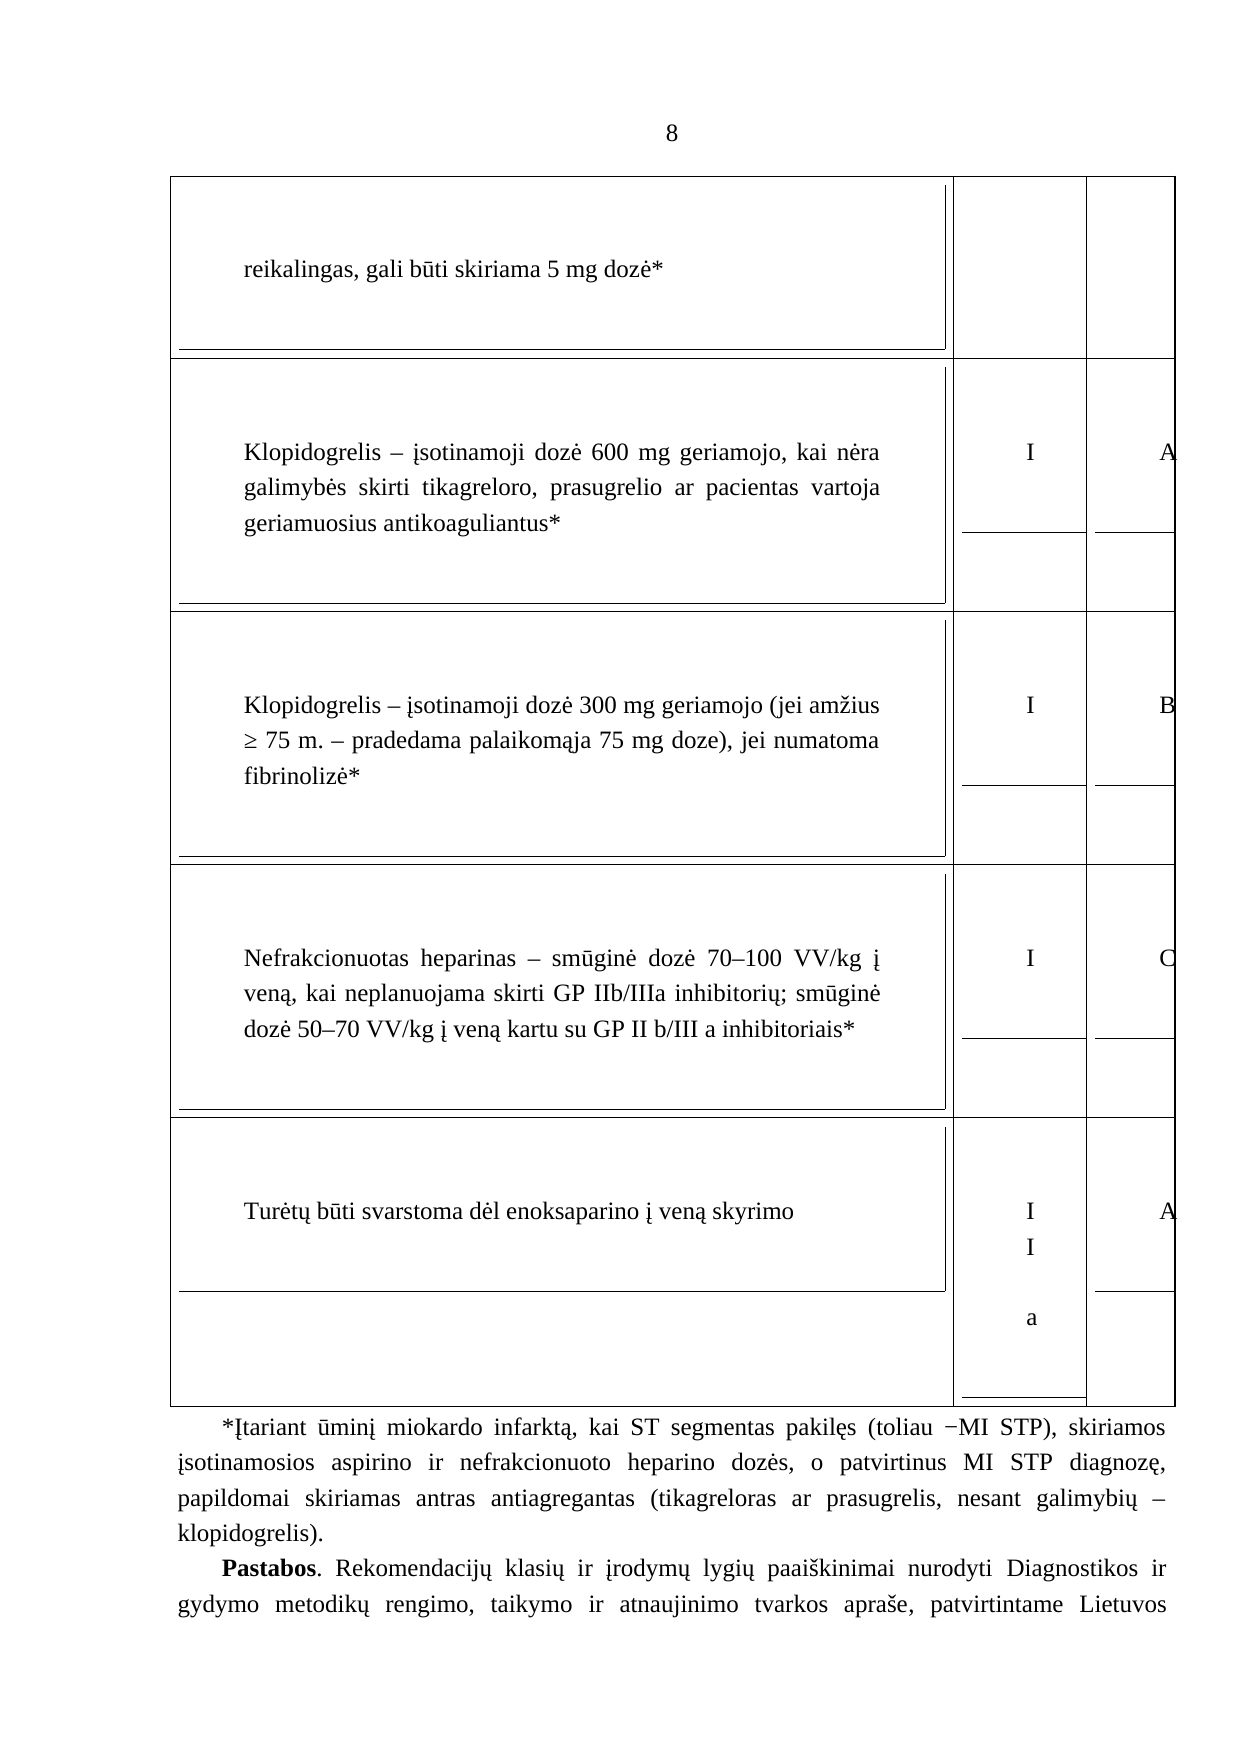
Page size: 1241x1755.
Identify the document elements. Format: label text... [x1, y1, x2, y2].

table_cell Klopidogrelis – įsotinamoji dozė 600 mg geriamojo, kai nėra galimybės skirti tikagreloro, prasugrelio ar pacientas vartoja geriamuosius antikoaguliantus* [171, 359, 953, 611]
table_cell Turėtų būti svarstoma dėl enoksaparino į veną skyrimo [171, 1118, 953, 1406]
table_cell C [1087, 865, 1174, 1117]
table_cell I [954, 612, 1086, 864]
table_cell A [1087, 177, 1174, 358]
table_cell Klopidogrelis – įsotinamoji dozė 300 mg geriamojo (jei amžius ≥ 75 m. – pradedama palaikomąja 75 mg doze), jei numatoma fibrinolizė* [171, 612, 953, 864]
table_cell I [954, 865, 1086, 1117]
table_cell Nefrakcionuotas heparinas – smūginė dozė 70–100 VV/kg į veną, kai neplanuojama skirti GP IIb/IIIa inhibitorių; smūginė dozė 50–70 VV/kg į veną kartu su GP II b/III a inhibitoriais* [171, 865, 953, 1117]
table_cell I [954, 359, 1086, 611]
text *Įtariant ūminį miokardo infarktą, kai ST segmentas pakilęs (toliau −MI STP), skiriamos įsotinamosios aspirino ir nefrakcionuoto heparino dozės, o patvirtinus MI STP diagnozę, papildomai skiriamas antras antiagregantas (tikagreloras ar prasugrelis, nesant galimybių – klopidogrelis). [177, 1407, 1167, 1548]
table_cell A [1087, 1118, 1174, 1406]
table_cell B [1087, 612, 1174, 864]
table_cell reikalingas, gali būti skiriama 5 mg dozė* [171, 177, 953, 358]
table_cell A [1087, 359, 1174, 611]
text Pastabos. Rekomendacijų klasių ir įrodymų lygių paaiškinimai nurodyti Diagnostikos ir gydymo metodikų rengimo, taikymo ir atnaujinimo tvarkos apraše, patvirtintame Lietuvos [177, 1548, 1167, 1619]
table_cell II a [954, 1118, 1086, 1406]
table_cell [954, 177, 1086, 358]
